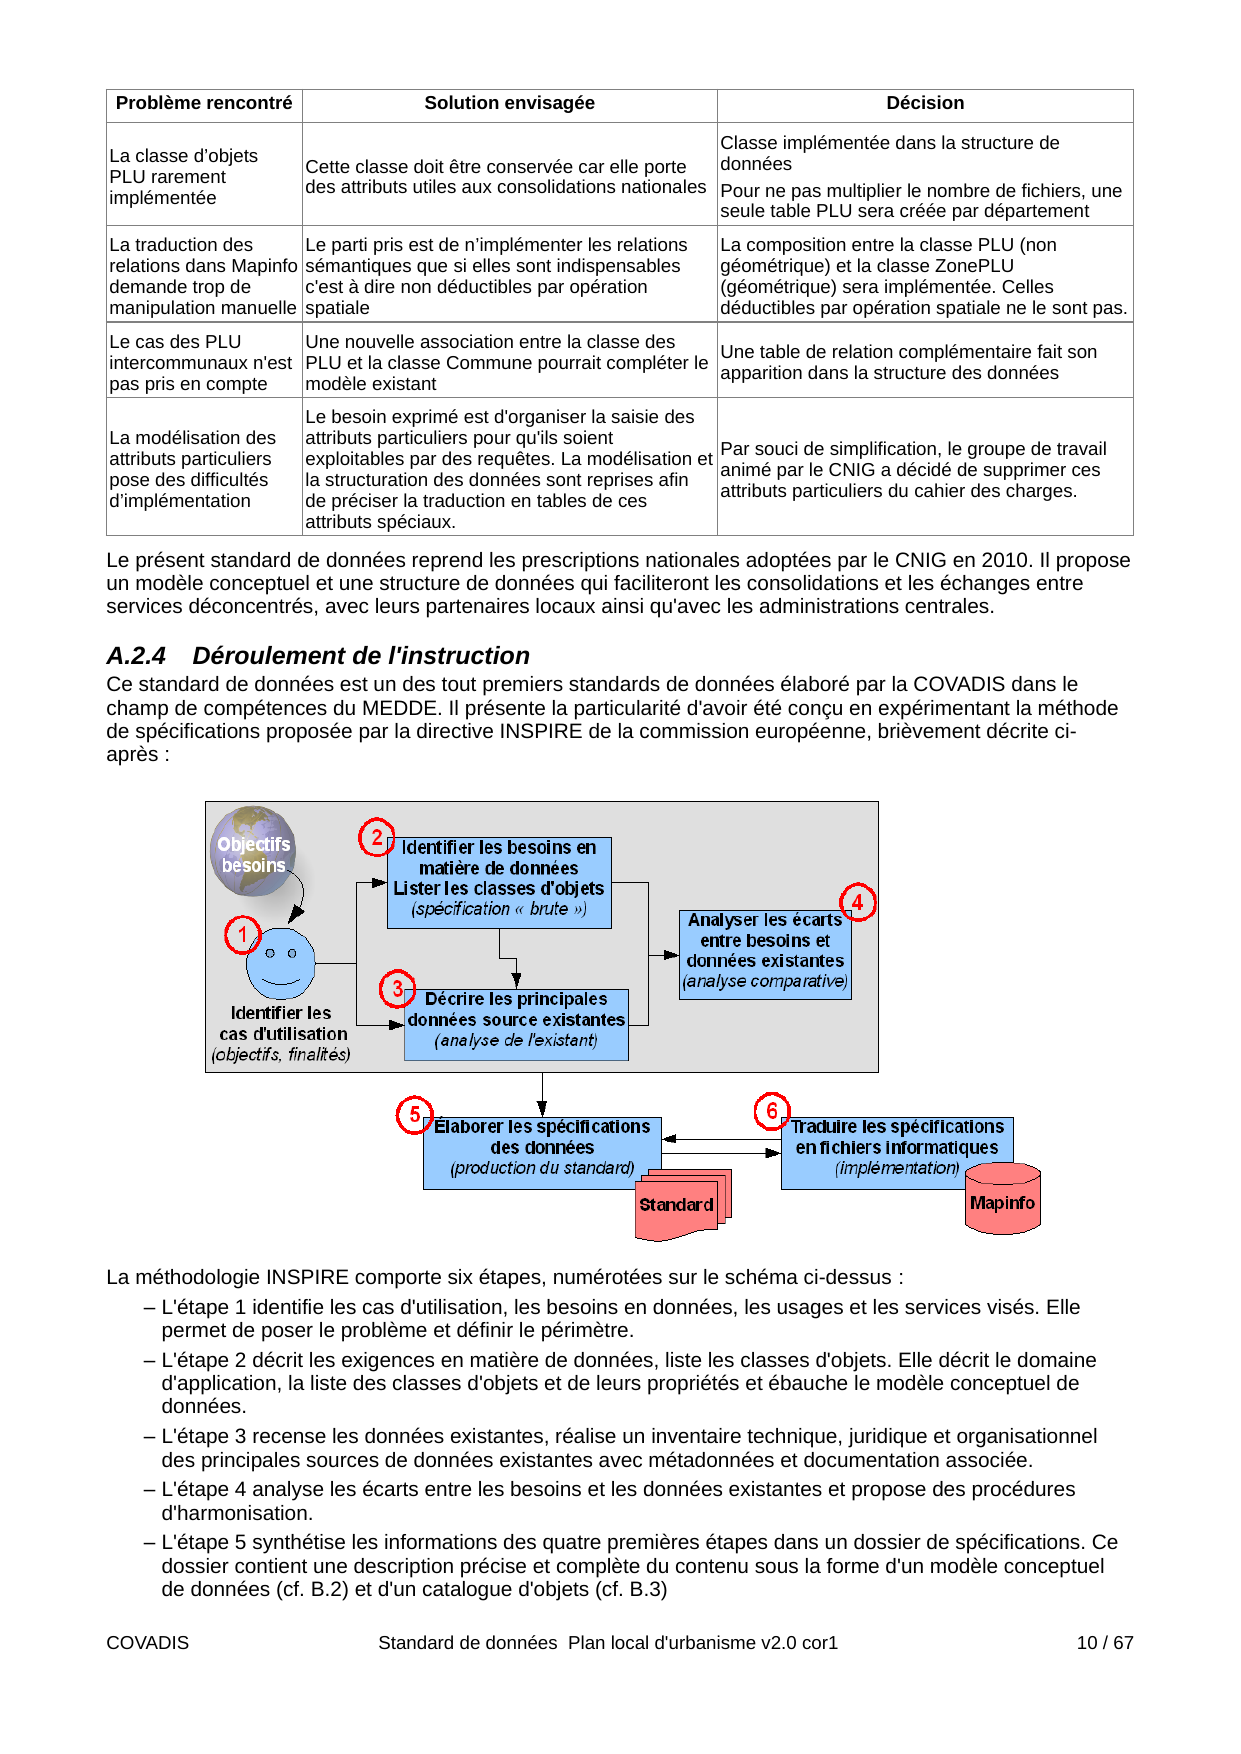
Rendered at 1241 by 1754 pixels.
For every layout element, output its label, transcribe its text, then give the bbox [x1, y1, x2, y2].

table_cell Cette classe doit être conservée car elle porte des attributs utiles aux consolidations nationales [303, 123, 717, 225]
text Ce standard de données est un des tout premiers standards de données élaboré par la COVADIS dans le champ de compétences du MEDDE. Il présente la particularité d'avoir été conçu en expérimentant la méthode de spécifications proposée par la directive INSPIRE de la commission européenne, brièvement décrite ci-après : [106, 673, 1134, 766]
picture [184, 772, 1057, 1266]
table_cell La composition entre la classe PLU (non géométrique) et la classe ZonePLU (géométrique) sera implémentée. Celles déductibles par opération spatiale ne le sont pas. [718, 226, 1133, 321]
subtitle Déroulement de l'instruction [106, 642, 1134, 670]
list L'étape 1 identifie les cas d'utilisation, les besoins en données, les usages et les services visés. Elle permet de poser le problème et définir le périmètre. [144, 1296, 1134, 1342]
table_header Problème rencontré [107, 90, 302, 122]
table_cell Une table de relation complémentaire fait son apparition dans la structure des données [718, 323, 1133, 397]
table_cell La classe d’objets PLU rarement implémentée [107, 123, 302, 225]
list L'étape 4 analyse les écarts entre les besoins et les données existantes et propose des procédures d'harmonisation. [144, 1478, 1134, 1524]
table_cell La modélisation des attributs particuliers pose des difficultés d’implémentation [107, 398, 302, 535]
table_header Solution envisagée [303, 90, 717, 122]
text La méthodologie INSPIRE comporte six étapes, numérotées sur le schéma ci-dessus : [106, 772, 1134, 1289]
table_cell Le parti pris est de n’implémenter les relations sémantiques que si elles sont indispensables c'est à dire non déductibles par opération spatiale [303, 226, 717, 321]
table_header Décision [718, 90, 1133, 122]
table_cell Classe implémentée dans la structure de données Pour ne pas multiplier le nombre de fichiers, une seule table PLU sera créée par département [718, 123, 1133, 225]
table_cell La traduction des relations dans Mapinfo demande trop de manipulation manuelle [107, 226, 302, 321]
table_cell Le cas des PLU intercommunaux n'est pas pris en compte [107, 323, 302, 397]
list L'étape 2 décrit les exigences en matière de données, liste les classes d'objets. Elle décrit le domaine d'application, la liste des classes d'objets et de leurs propriétés et ébauche le modèle conceptuel de données. [144, 1348, 1134, 1418]
table_cell Par souci de simplification, le groupe de travail animé par le CNIG a décidé de supprimer ces attributs particuliers du cahier des charges. [718, 398, 1133, 535]
list L'étape 5 synthétise les informations des quatre premières étapes dans un dossier de spécifications. Ce dossier contient une description précise et complète du contenu sous la forme d'un modèle conceptuel de données (cf. B.2) et d'un catalogue d'objets (cf. B.3) [144, 1531, 1134, 1601]
table_cell Une nouvelle association entre la classe des PLU et la classe Commune pourrait compléter le modèle existant [303, 323, 717, 397]
text Le présent standard de données reprend les prescriptions nationales adoptées par le CNIG en 2010. Il propose un modèle conceptuel et une structure de données qui faciliteront les consolidations et les échanges entre services déconcentrés, avec leurs partenaires locaux ainsi qu'avec les administrations centrales. [106, 548, 1134, 618]
list L'étape 3 recense les données existantes, réalise un inventaire technique, juridique et organisationnel des principales sources de données existantes avec métadonnées et documentation associée. [144, 1425, 1134, 1471]
table_cell Le besoin exprimé est d'organiser la saisie des attributs particuliers pour qu'ils soient exploitables par des requêtes. La modélisation et la structuration des données sont reprises afin de préciser la traduction en tables de ces attributs spéciaux. [303, 398, 717, 535]
